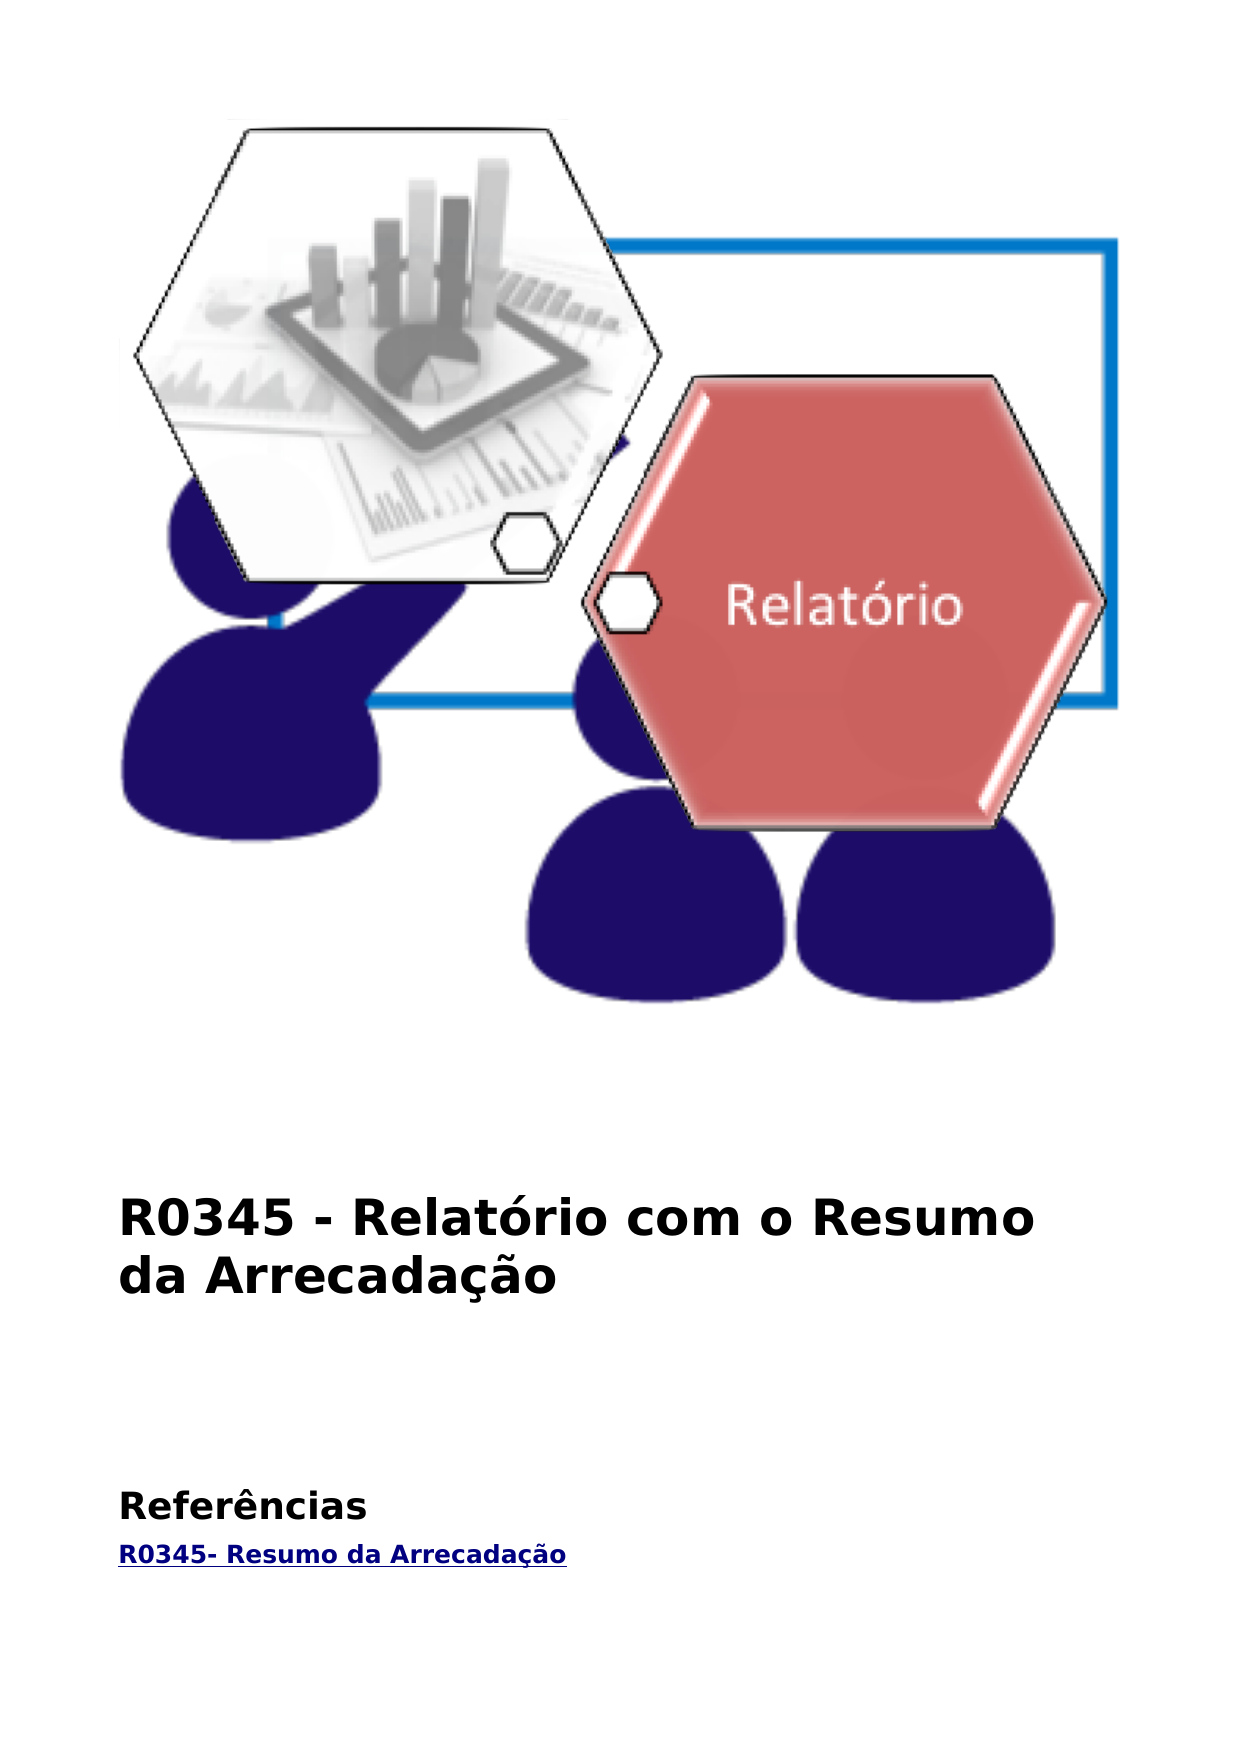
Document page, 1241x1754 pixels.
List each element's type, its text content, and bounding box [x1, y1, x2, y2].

subtitle R0345 - Relatório com o Resumo da Arrecadação [118, 1189, 1122, 1305]
text R0345- Resumo da Arrecadação [118, 1541, 1122, 1570]
picture [118, 118, 1123, 1122]
subtitle Referências [118, 1484, 1122, 1528]
